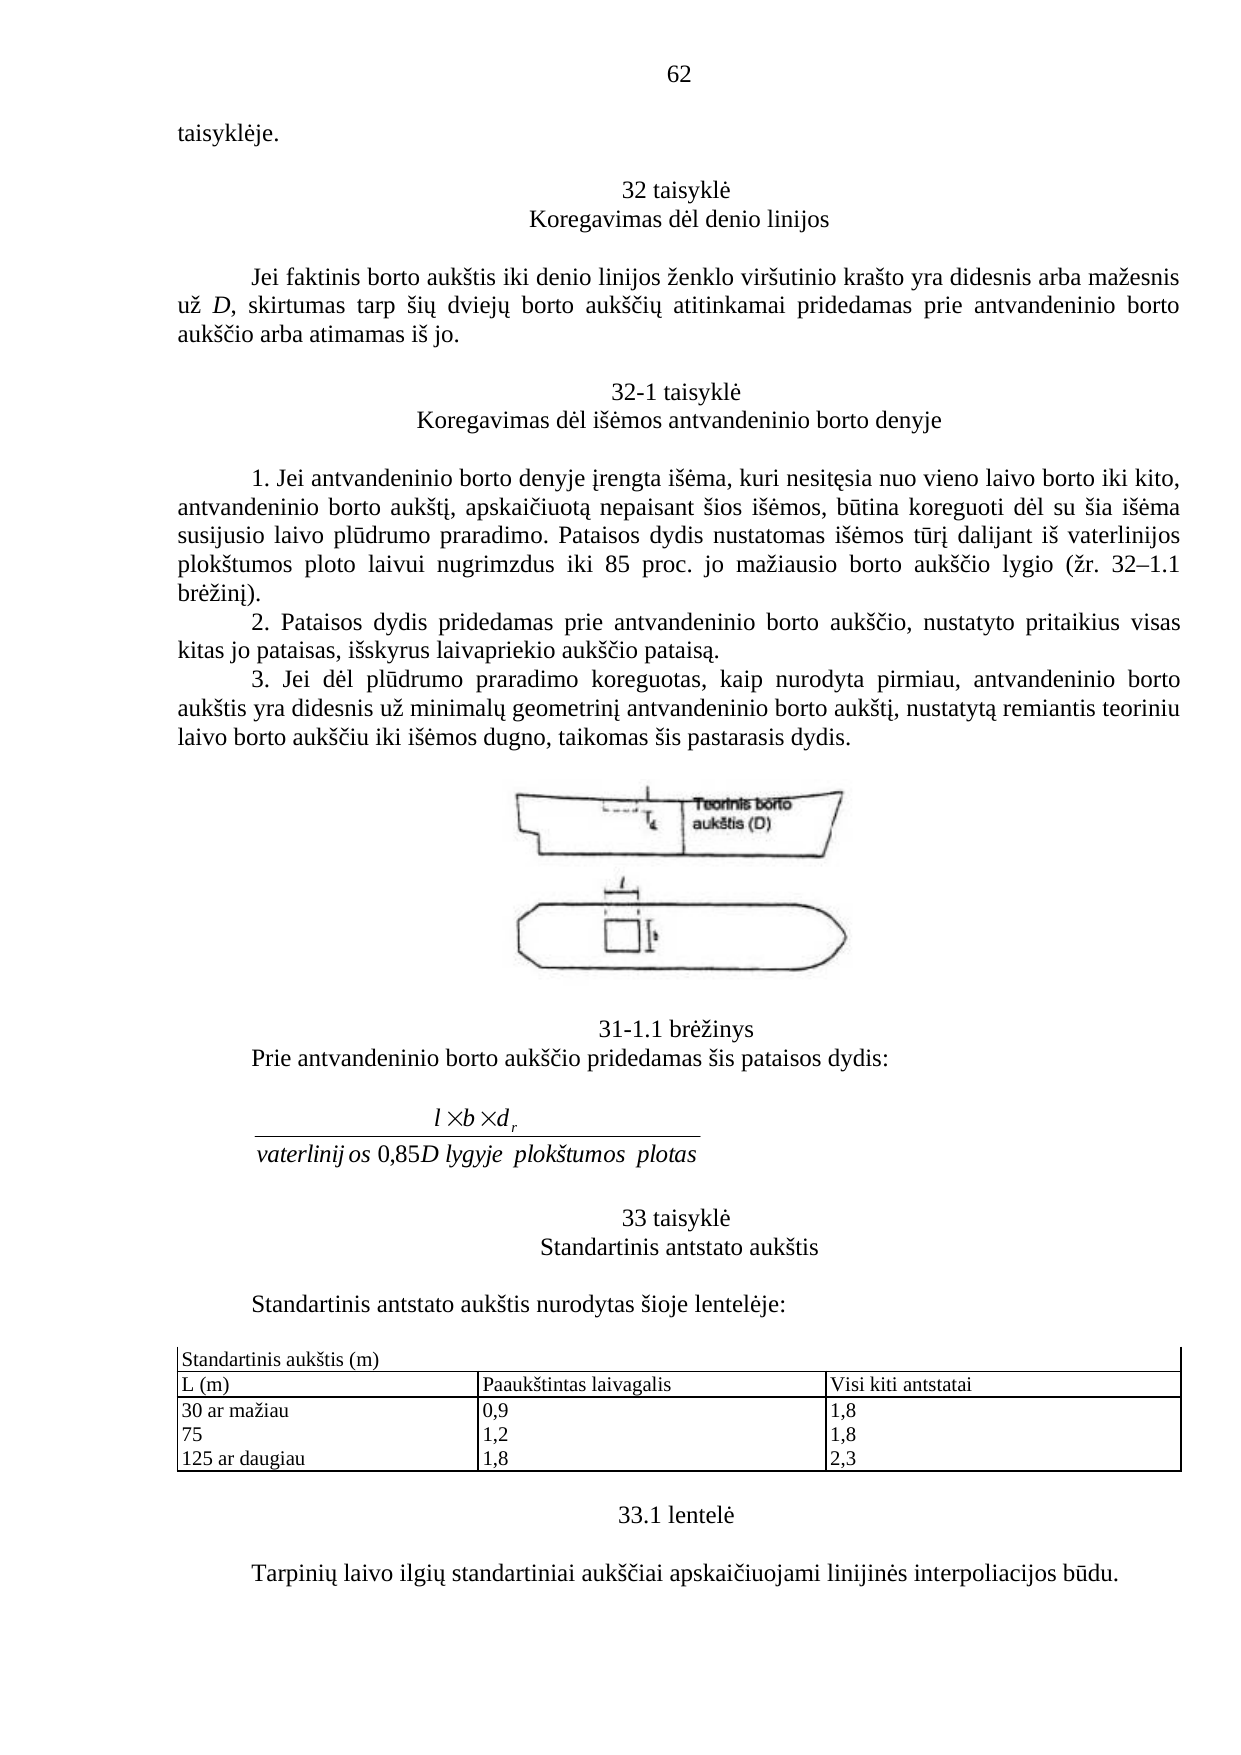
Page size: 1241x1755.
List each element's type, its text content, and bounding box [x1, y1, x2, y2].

text Jei faktinis borto aukštis iki denio linijos ženklo viršutinio krašto yra didesnis arba mažesnis už D, skirtumas tarp šių dviejų borto aukščių atitinkamai pridedamas prie antvandeninio borto aukščio arba atimamas iš jo. [177, 262, 1181, 348]
text 31-1.1 brėžinys [177, 1014, 1181, 1043]
text 32-1 taisyklė [177, 377, 1181, 406]
text 1. Jei antvandeninio borto denyje įrengta išėma, kuri nesitęsia nuo vieno laivo borto iki kito, antvandeninio borto aukštį, apskaičiuotą nepaisant šios išėmos, būtina koreguoti dėl su šia išėma susijusio laivo plūdrumo praradimo. Pataisos dydis nustatomas išėmos tūrį dalijant iš vaterlinijos plokštumos ploto laivui nugrimzdus iki 85 proc. jo mažiausio borto aukščio lygio (žr. 32–1.1 brėžinį). [177, 463, 1181, 607]
text 2. Pataisos dydis pridedamas prie antvandeninio borto aukščio, nustatyto pritaikius visas kitas jo pataisas, išskyrus laivapriekio aukščio pataisą. [177, 607, 1181, 664]
text 3. Jei dėl plūdrumo praradimo koreguotas, kaip nurodyta pirmiau, antvandeninio borto aukštis yra didesnis už minimalų geometrinį antvandeninio borto aukštį, nustatytą remiantis teoriniu laivo borto aukščiu iki išėmos dugno, taikomas šis pastarasis dydis. [177, 664, 1181, 751]
text 32 taisyklė [177, 176, 1181, 204]
text Tarpinių laivo ilgių standartiniai aukščiai apskaičiuojami linijinės interpoliacijos būdu. [177, 1558, 1181, 1587]
text taisyklėje. [177, 118, 1181, 147]
text 33 taisyklė [177, 1203, 1181, 1232]
text Standartinis antstato aukštis nurodytas šioje lentelėje: [177, 1289, 1181, 1318]
text Standartinis antstato aukštis [177, 1232, 1181, 1260]
text Koregavimas dėl išėmos antvandeninio borto denyje [177, 406, 1181, 434]
text 33.1 lentelė [177, 1500, 1181, 1529]
text Prie antvandeninio borto aukščio pridedamas šis pataisos dydis: [177, 1043, 1181, 1072]
text Koregavimas dėl denio linijos [177, 204, 1181, 233]
